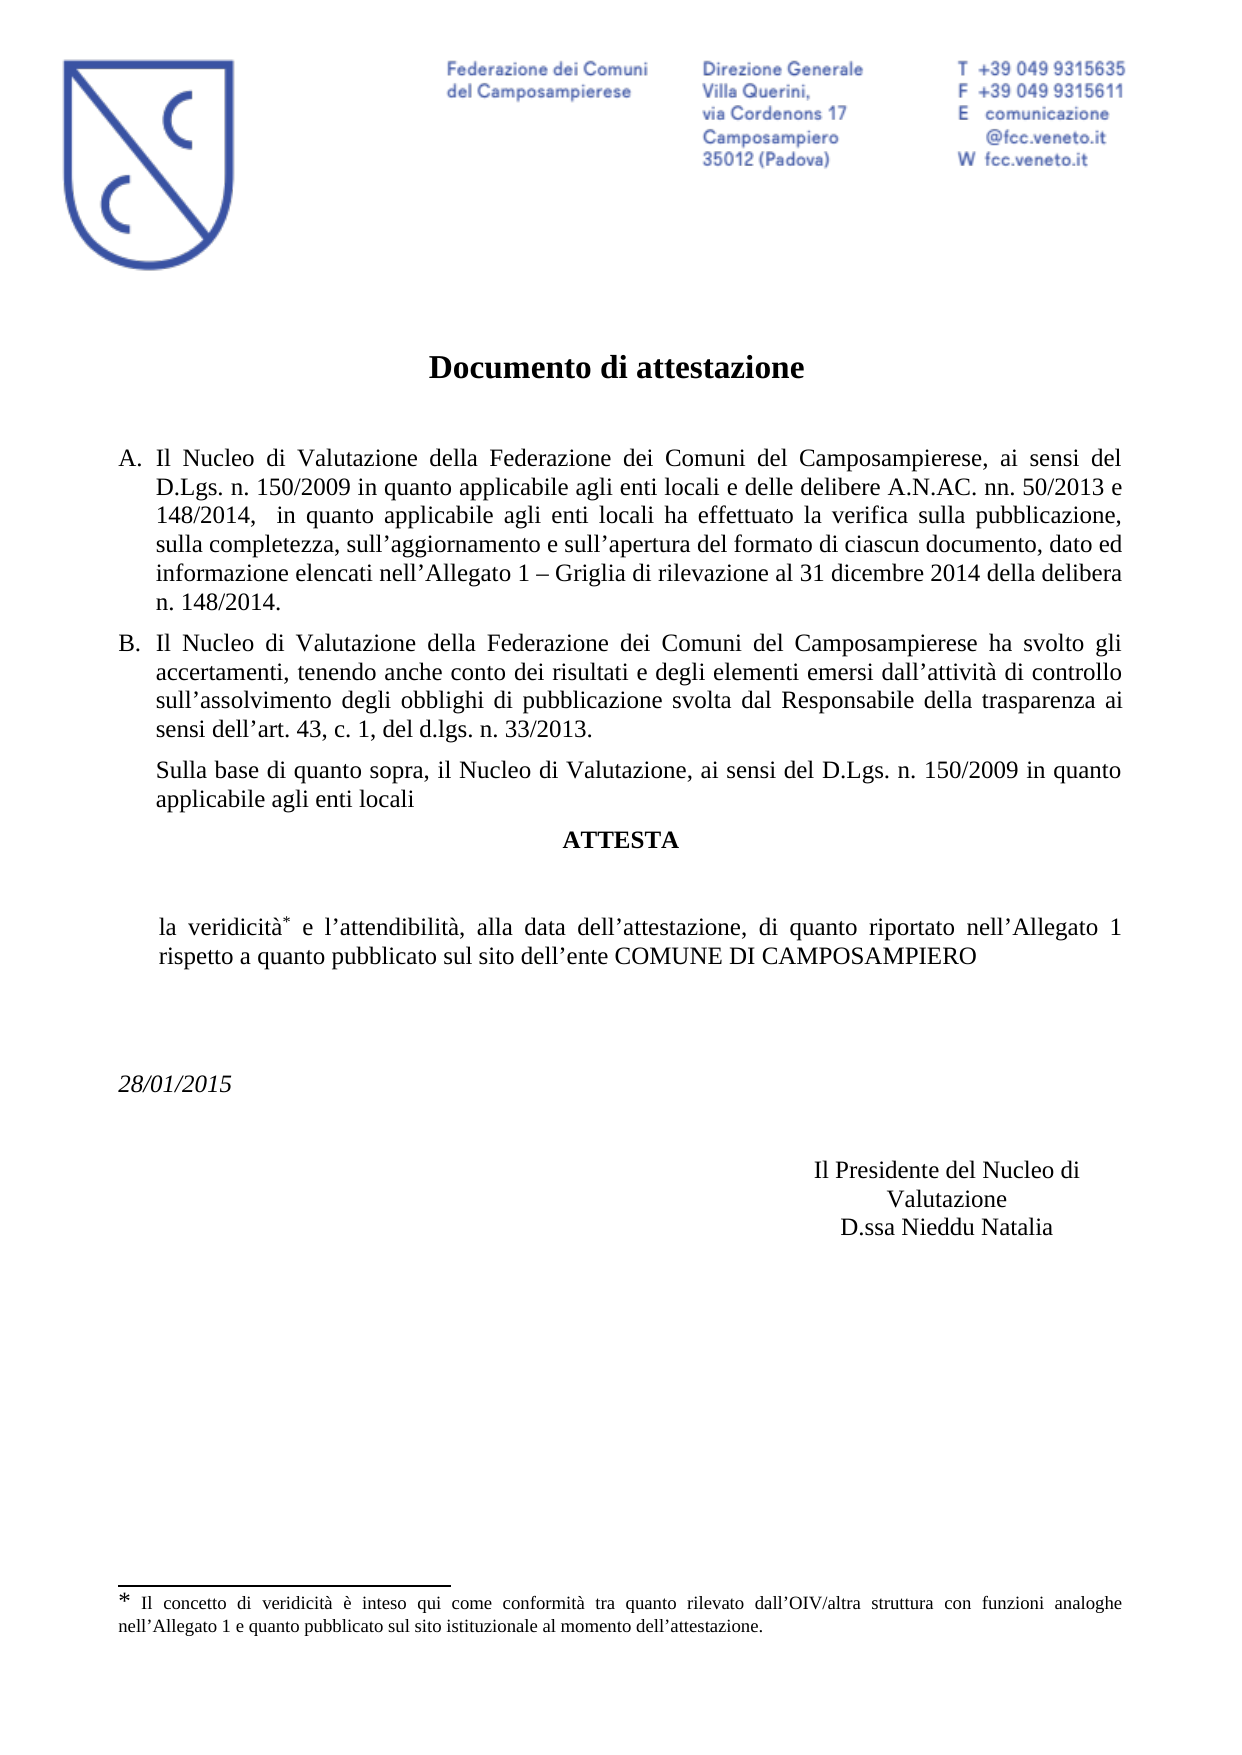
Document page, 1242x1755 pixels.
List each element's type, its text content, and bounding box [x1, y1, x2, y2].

text D.ssa Nieddu Natalia [768, 1212, 1126, 1241]
text Documento di attestazione [118, 351, 1123, 385]
text Il concetto di veridicità è inteso qui come conformità tra quanto rilevato dall’OIV/altra struttura con funzioni analoghe nell’Allegato 1 e quanto pubblicato sul sito istituzionale al momento dell’attestazione. [118, 1586, 1123, 1636]
text 28/01/2015 [118, 1069, 1123, 1097]
list Il Nucleo di Valutazione della Federazione dei Comuni del Camposampierese, ai sensi del D.Lgs. n. 150/2009 in quanto applicabile agli enti locali e delle delibere A.N.AC. nn. 50/2013 e 148/2014, in quanto applicabile agli enti locali ha effettuato la verifica sulla pubblicazione, sulla completezza, sull’aggiornamento e sull’apertura del formato di ciascun documento, dato ed informazione elencati nell’Allegato 1 – Griglia di rilevazione al 31 dicembre 2014 della delibera n. 148/2014. [118, 443, 1123, 616]
text ATTESTA [118, 826, 1123, 854]
list Il Nucleo di Valutazione della Federazione dei Comuni del Camposampierese ha svolto gli accertamenti, tenendo anche conto dei risultati e degli elementi emersi dall’attività di controllo sull’assolvimento degli obblighi di pubblicazione svolta dal Responsabile della trasparenza ai sensi dell’art. 43, c. 1, del d.lgs. n. 33/2013. [118, 628, 1123, 743]
text Sulla base di quanto sopra, il Nucleo di Valutazione, ai sensi del D.Lgs. n. 150/2009 in quanto applicabile agli enti locali [156, 756, 1123, 813]
text la veridicità e l’attendibilità, alla data dell’attestazione, di quanto riportato nell’Allegato 1 rispetto a quanto pubblicato sul sito dell’ente COMUNE DI CAMPOSAMPIERO [158, 912, 1123, 970]
text Il Presidente del Nucleo di Valutazione [768, 1155, 1126, 1212]
